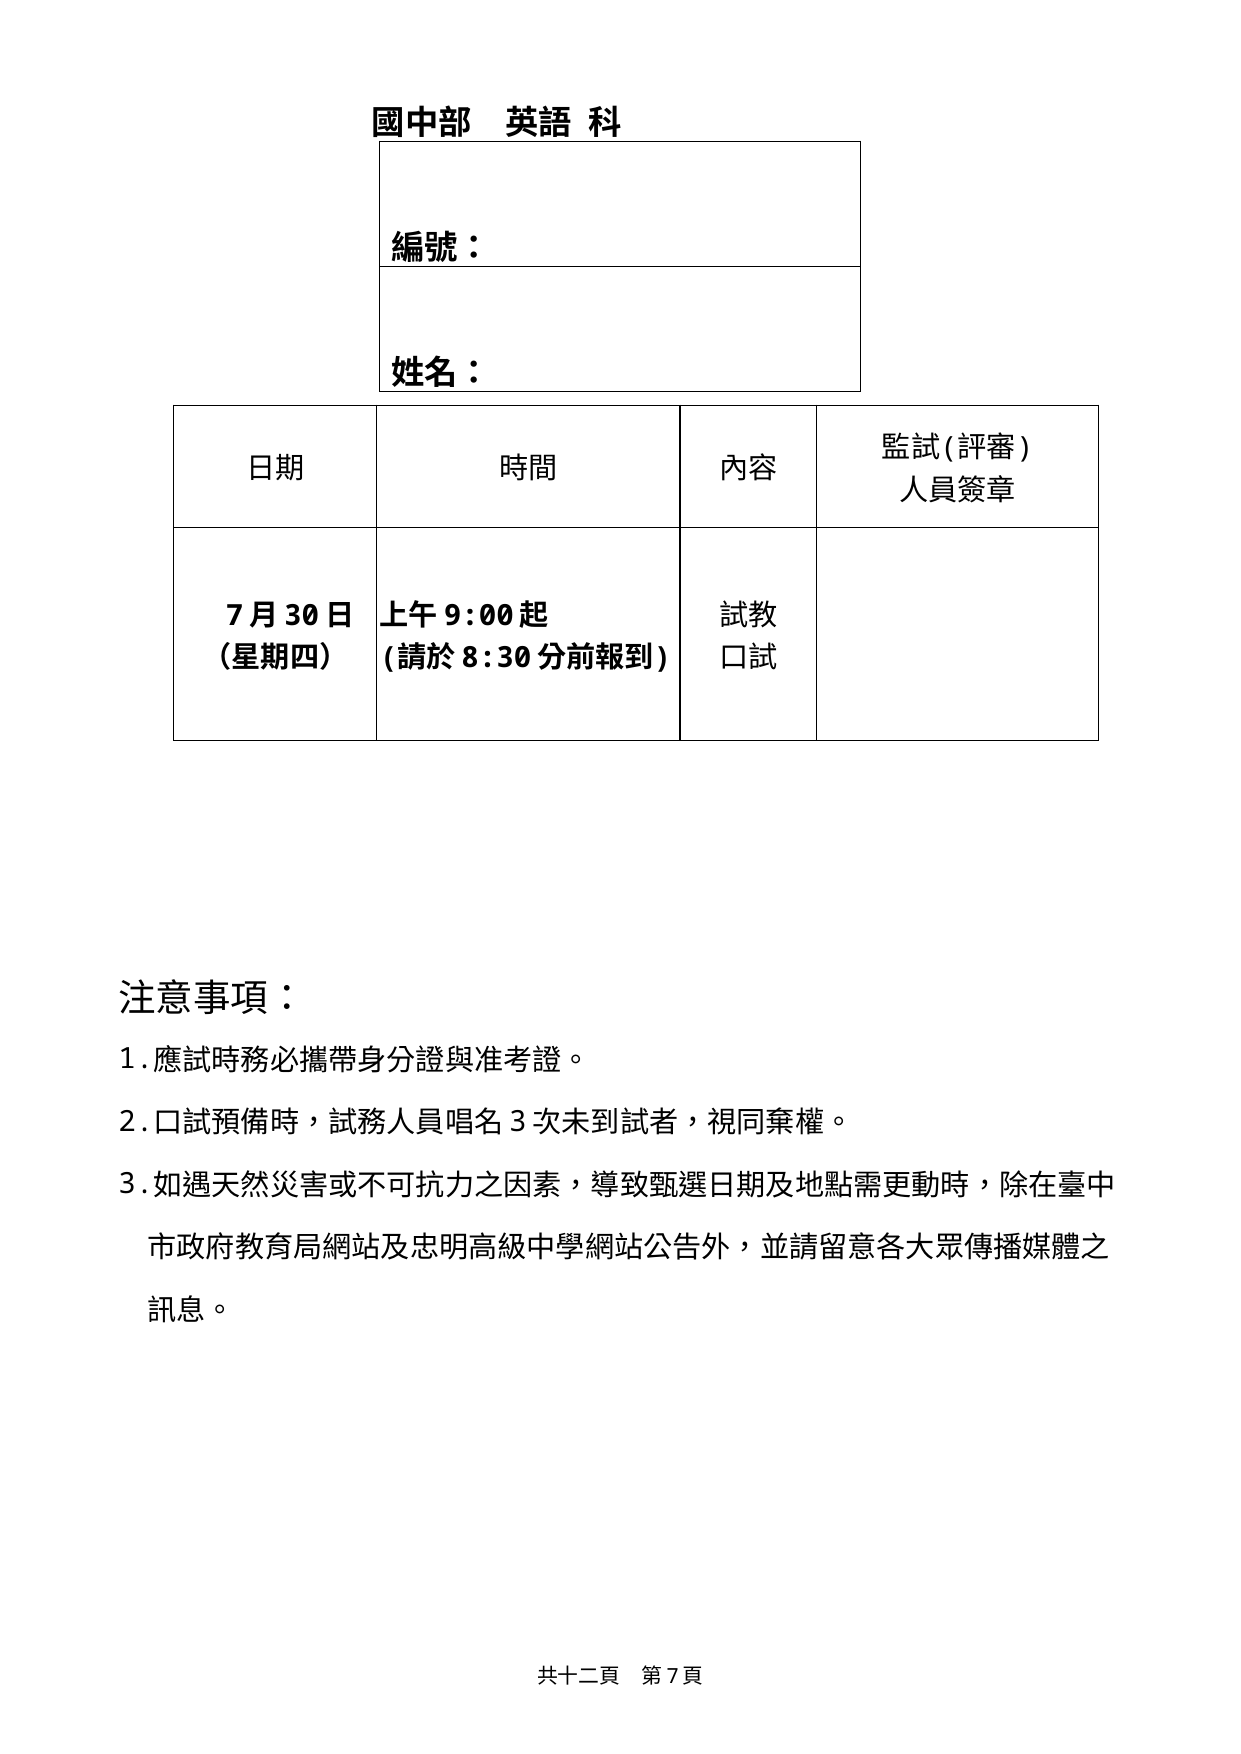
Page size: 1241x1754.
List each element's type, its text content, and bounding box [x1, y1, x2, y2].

text 國中部 英語 科 [118, 78, 1122, 141]
table_header 監試(評審) 人員簽章 [817, 406, 1098, 527]
text 注意事項： [118, 953, 1122, 1016]
table_header 內容 [681, 406, 816, 527]
text 3.如遇天然災害或不可抗力之因素，導致甄選日期及地點需更動時，除在臺中市政府教育局網站及忠明高級中學網站公告外，並請留意各大眾傳播媒體之訊息。 [118, 1141, 1122, 1328]
table_header 日期 [174, 406, 376, 527]
table_cell [817, 528, 1098, 740]
table_cell 上午9:00起 (請於8:30分前報到) [377, 528, 679, 740]
table_header 時間 [377, 406, 679, 527]
table_cell 7月30日 （星期四） [174, 528, 376, 740]
table_cell 姓名： [380, 267, 860, 391]
text 2.口試預備時，試務人員唱名3次未到試者，視同棄權。 [118, 1078, 1122, 1141]
text 1.應試時務必攜帶身分證與准考證。 [118, 1016, 1122, 1078]
table_cell 試教 口試 [681, 528, 816, 740]
table_header 編號： [380, 142, 860, 266]
